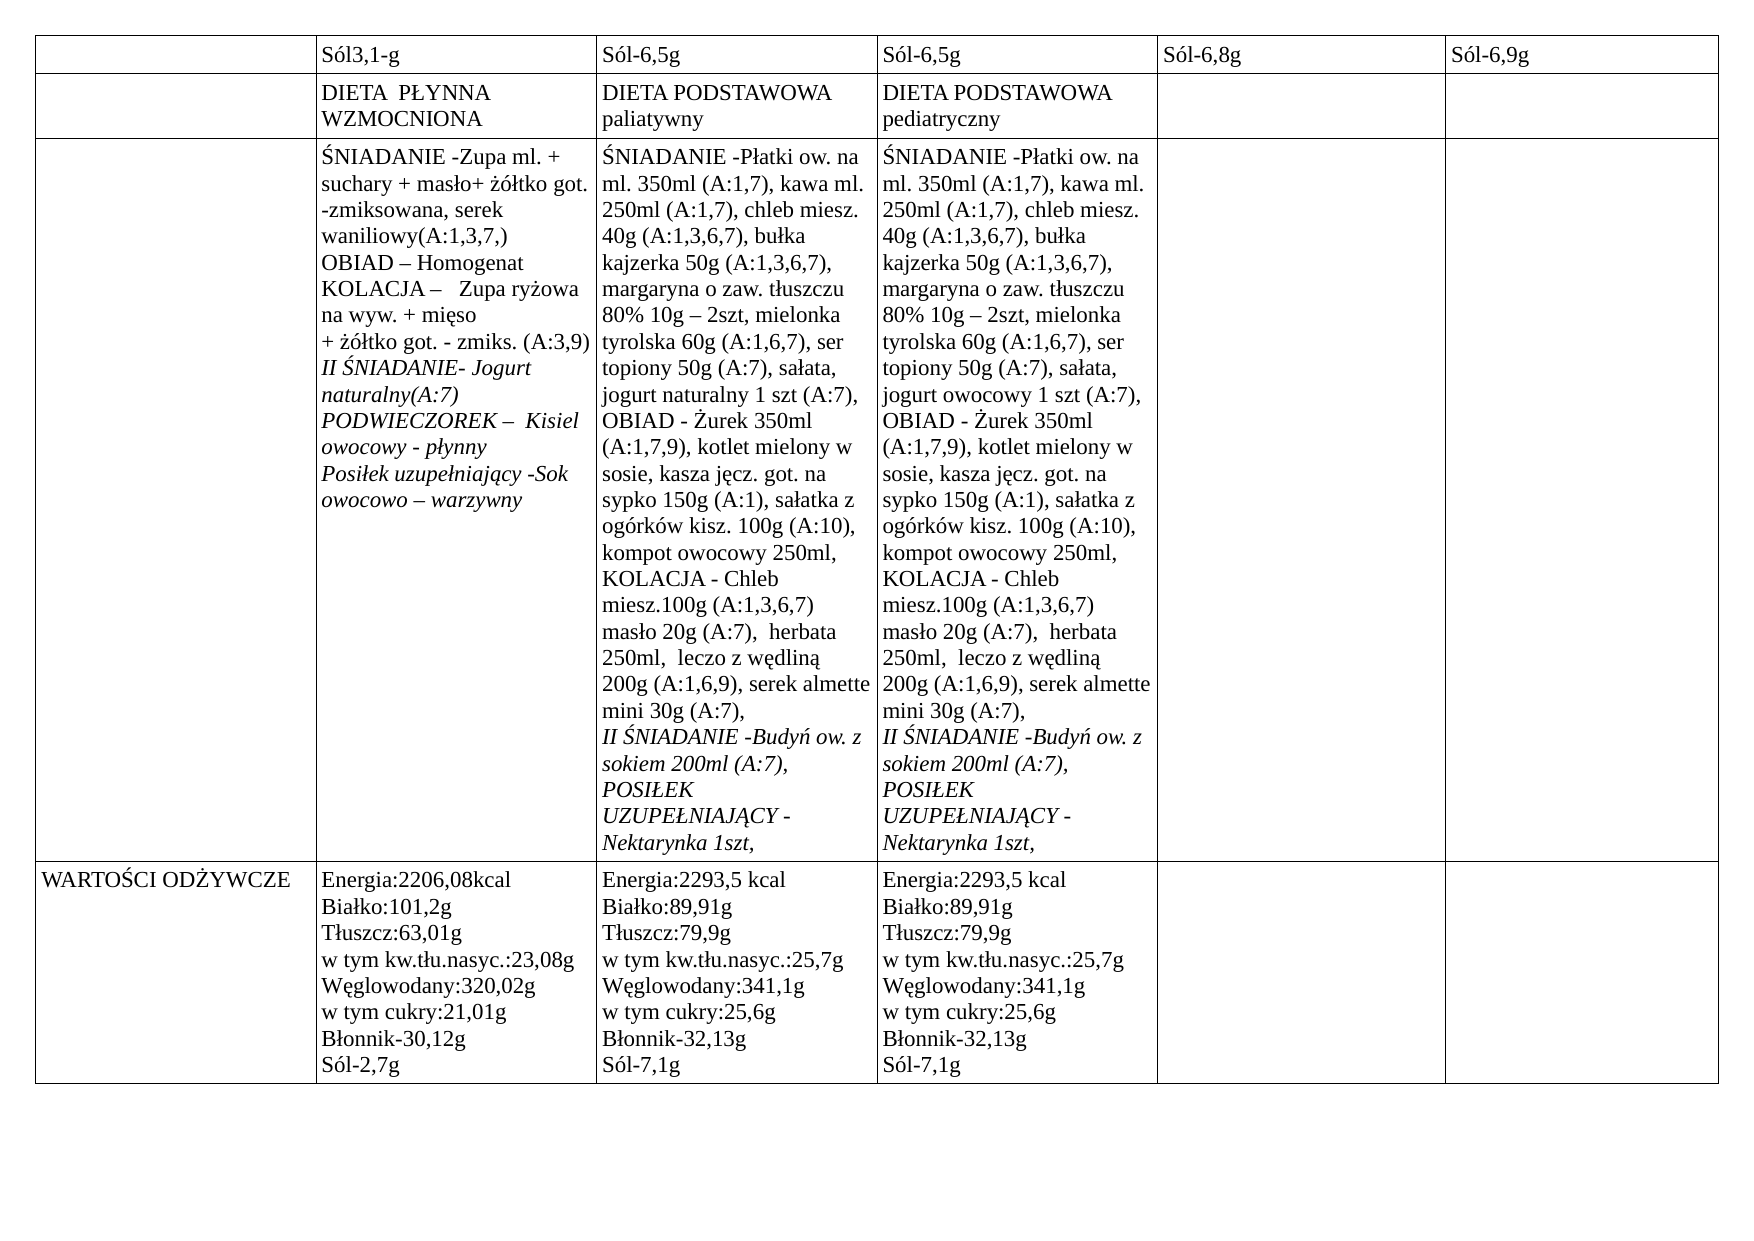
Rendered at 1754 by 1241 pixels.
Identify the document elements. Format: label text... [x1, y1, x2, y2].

table_cell [1158, 862, 1445, 1083]
table_cell Sól-6,9g [1446, 36, 1718, 73]
table_cell [1446, 862, 1718, 1083]
table_cell ŚNIADANIE -Płatki ow. na ml. 350ml (A:1,7), kawa ml. 250ml (A:1,7), chleb miesz. 40g (A:1,3,6,7), bułka kajzerka 50g (A:1,3,6,7), margaryna o zaw. tłuszczu 80% 10g – 2szt, mielonka tyrolska 60g (A:1,6,7), ser topiony 50g (A:7), sałata, jogurt naturalny 1 szt (A:7), OBIAD - Żurek 350ml (A:1,7,9), kotlet mielony w sosie, kasza jęcz. got. na sypko 150g (A:1), sałatka z ogórków kisz. 100g (A:10), kompot owocowy 250ml, KOLACJA - Chleb miesz.100g (A:1,3,6,7) masło 20g (A:7), herbata 250ml, leczo z wędliną 200g (A:1,6,9), serek almette mini 30g (A:7), II ŚNIADANIE -Budyń ow. z sokiem 200ml (A:7), POSIŁEK UZUPEŁNIAJĄCY - Nektarynka 1szt, [597, 139, 877, 861]
table_cell Sól-6,5g [878, 36, 1157, 73]
table_cell Sól-6,8g [1158, 36, 1445, 73]
table_cell ŚNIADANIE -Płatki ow. na ml. 350ml (A:1,7), kawa ml. 250ml (A:1,7), chleb miesz. 40g (A:1,3,6,7), bułka kajzerka 50g (A:1,3,6,7), margaryna o zaw. tłuszczu 80% 10g – 2szt, mielonka tyrolska 60g (A:1,6,7), ser topiony 50g (A:7), sałata, jogurt owocowy 1 szt (A:7), OBIAD - Żurek 350ml (A:1,7,9), kotlet mielony w sosie, kasza jęcz. got. na sypko 150g (A:1), sałatka z ogórków kisz. 100g (A:10), kompot owocowy 250ml, KOLACJA - Chleb miesz.100g (A:1,3,6,7) masło 20g (A:7), herbata 250ml, leczo z wędliną 200g (A:1,6,9), serek almette mini 30g (A:7), II ŚNIADANIE -Budyń ow. z sokiem 200ml (A:7), POSIŁEK UZUPEŁNIAJĄCY - Nektarynka 1szt, [878, 139, 1157, 861]
table_cell DIETA PODSTAWOWA pediatryczny [878, 74, 1157, 138]
table_cell ŚNIADANIE -Zupa ml. + suchary + masło+ żółtko got. -zmiksowana, serek waniliowy(A:1,3,7,) OBIAD – Homogenat KOLACJA – Zupa ryżowa na wyw. + mięso + żółtko got. - zmiks. (A:3,9) II ŚNIADANIE- Jogurt naturalny(A:7) PODWIECZOREK – Kisiel owocowy - płynny Posiłek uzupełniający -Sok owocowo – warzywny [317, 139, 596, 861]
table_cell Sól3,1-g [317, 36, 596, 73]
table_cell [36, 139, 316, 861]
table_cell Energia:2206,08kcal Białko:101,2g Tłuszcz:63,01g w tym kw.tłu.nasyc.:23,08g Węglowodany:320,02g w tym cukry:21,01g Błonnik-30,12g Sól-2,7g [317, 862, 596, 1083]
table_cell [36, 36, 316, 73]
table_cell Energia:2293,5 kcal Białko:89,91g Tłuszcz:79,9g w tym kw.tłu.nasyc.:25,7g Węglowodany:341,1g w tym cukry:25,6g Błonnik-32,13g Sól-7,1g [597, 862, 877, 1083]
table_cell DIETA PŁYNNA WZMOCNIONA [317, 74, 596, 138]
table_cell Energia:2293,5 kcal Białko:89,91g Tłuszcz:79,9g w tym kw.tłu.nasyc.:25,7g Węglowodany:341,1g w tym cukry:25,6g Błonnik-32,13g Sól-7,1g [878, 862, 1157, 1083]
table_cell [1158, 139, 1445, 861]
table_cell [36, 74, 316, 138]
table_cell [1446, 74, 1718, 138]
table_cell [1158, 74, 1445, 138]
table_cell DIETA PODSTAWOWA paliatywny [597, 74, 877, 138]
table_cell Sól-6,5g [597, 36, 877, 73]
table_cell WARTOŚCI ODŻYWCZE [36, 862, 316, 1083]
table_cell [1446, 139, 1718, 861]
